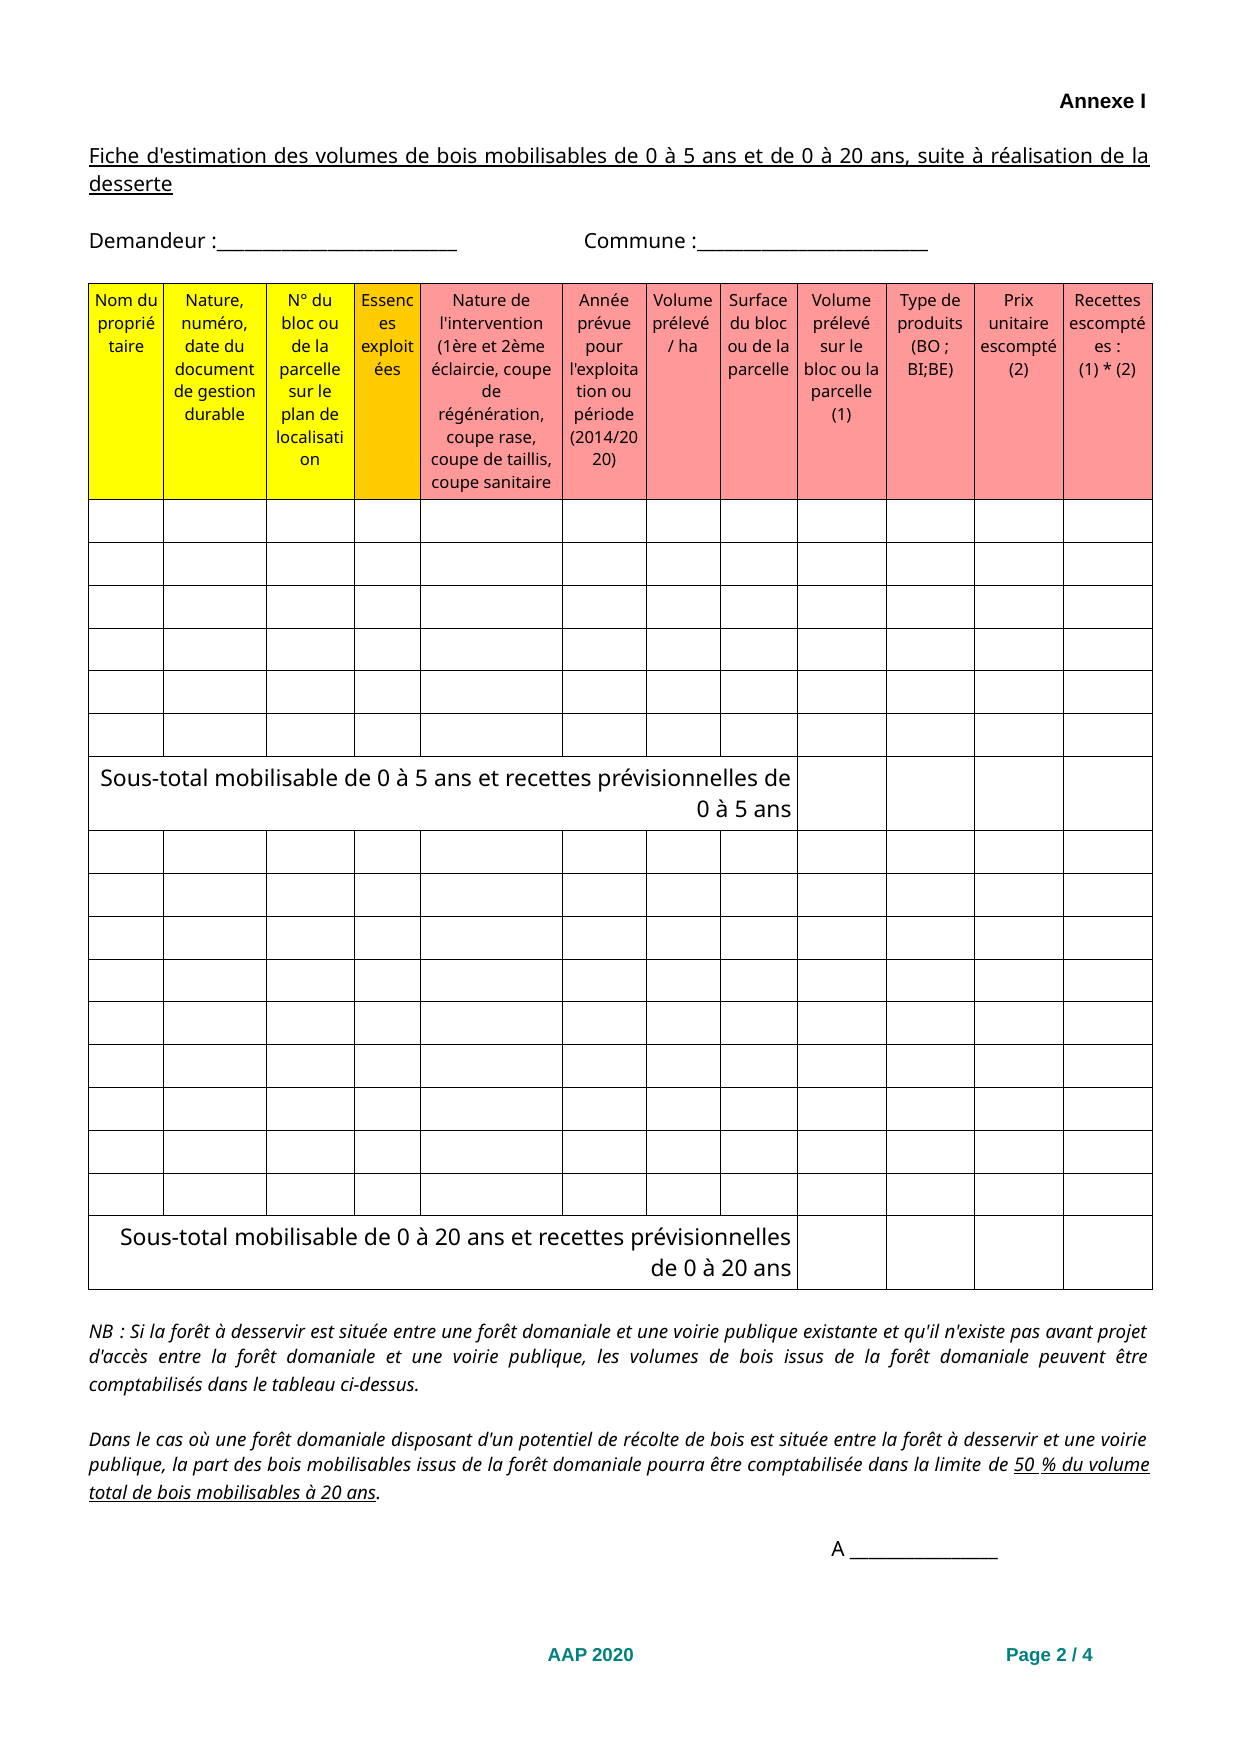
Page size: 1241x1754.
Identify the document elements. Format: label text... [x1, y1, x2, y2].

table_cell [563, 1002, 646, 1044]
table_cell [164, 500, 266, 542]
table_cell [355, 917, 420, 958]
table_cell Sous-total mobilisable de 0 à 5 ans et recettes prévisionnelles de 0 à 5 ans [89, 757, 797, 830]
table_cell [1064, 874, 1152, 916]
table_cell [563, 1088, 646, 1130]
table_cell [267, 1088, 354, 1130]
table_cell [421, 586, 562, 627]
table_cell [89, 960, 163, 1001]
table_cell [563, 500, 646, 542]
table_cell [647, 874, 720, 916]
table_cell [563, 1131, 646, 1172]
table_cell [887, 671, 974, 713]
table_cell [798, 917, 886, 958]
table_cell [164, 960, 266, 1001]
table_cell [355, 714, 420, 756]
text Annexe I [88, 88, 1152, 112]
table_cell [355, 629, 420, 670]
table_cell [164, 586, 266, 627]
table_cell [1064, 714, 1152, 756]
text NB : Si la forêt à desservir est située entre une forêt domaniale et une voirie publique existante et qu'il n'existe pas avant projet d'accès entre la forêt domaniale et une voirie publique, les volumes de bois issus de la forêt domaniale peuvent être comptabilisés dans le tableau ci-dessus. [88, 1318, 1152, 1397]
table_cell [421, 500, 562, 542]
table_cell [887, 1088, 974, 1130]
table_cell [1064, 831, 1152, 873]
table_cell [355, 671, 420, 713]
table_cell [164, 671, 266, 713]
text A ________________ [88, 1534, 1152, 1562]
table_cell Sous-total mobilisable de 0 à 20 ans et recettes prévisionnelles de 0 à 20 ans [89, 1216, 797, 1289]
table_cell [164, 917, 266, 958]
table_cell [355, 1131, 420, 1172]
table_cell [1064, 757, 1152, 830]
table_cell [421, 1002, 562, 1044]
table_cell [89, 917, 163, 958]
table_cell [887, 1131, 974, 1172]
table_cell [887, 1002, 974, 1044]
table_cell [887, 629, 974, 670]
table_cell [721, 500, 797, 542]
table_cell [563, 831, 646, 873]
table_header Surface du bloc ou de la parcelle [721, 284, 797, 499]
table_cell [798, 1002, 886, 1044]
table_cell [647, 586, 720, 627]
table_cell [721, 831, 797, 873]
table_cell [647, 831, 720, 873]
table_cell [975, 1131, 1063, 1172]
table_cell [798, 1131, 886, 1172]
table_cell [421, 1131, 562, 1172]
text Demandeur :__________________________ Commune :_________________________ [88, 226, 1152, 255]
table_cell [887, 714, 974, 756]
table_cell [647, 543, 720, 585]
table_cell [647, 500, 720, 542]
table_cell [721, 960, 797, 1001]
table_cell [887, 543, 974, 585]
table_cell [975, 714, 1063, 756]
table_cell [563, 671, 646, 713]
table_cell [563, 714, 646, 756]
table_header Type de produits (BO ; BI;BE) [887, 284, 974, 499]
table_cell [1064, 1131, 1152, 1172]
table_cell [1064, 1174, 1152, 1215]
table_cell [89, 1002, 163, 1044]
table_header Nom du propriétaire [89, 284, 163, 499]
table_cell [89, 831, 163, 873]
table_cell [355, 960, 420, 1001]
table_cell [798, 671, 886, 713]
table_cell [887, 874, 974, 916]
table_cell [89, 1045, 163, 1087]
table_cell [267, 586, 354, 627]
table_cell [89, 1174, 163, 1215]
table_header Prix unitaire escompté (2) [975, 284, 1063, 499]
table_cell [164, 714, 266, 756]
table_cell [355, 1174, 420, 1215]
table_cell [164, 874, 266, 916]
table_cell [267, 671, 354, 713]
table_cell [267, 960, 354, 1001]
table_cell [421, 960, 562, 1001]
table_cell [267, 714, 354, 756]
table_cell [798, 629, 886, 670]
table_cell [647, 1002, 720, 1044]
table_cell [798, 1174, 886, 1215]
table_cell [1064, 960, 1152, 1001]
table_cell [1064, 1088, 1152, 1130]
table_cell [975, 917, 1063, 958]
table_cell [887, 1045, 974, 1087]
table_cell [164, 1088, 266, 1130]
table_cell [355, 1045, 420, 1087]
table_cell [563, 543, 646, 585]
table_cell [89, 671, 163, 713]
table_cell [887, 1174, 974, 1215]
table_cell [721, 1045, 797, 1087]
table_cell [721, 629, 797, 670]
table_cell [647, 1131, 720, 1172]
table_cell [267, 629, 354, 670]
table_cell [975, 671, 1063, 713]
table_cell [647, 960, 720, 1001]
table_cell [798, 874, 886, 916]
table_cell [421, 831, 562, 873]
table_cell [1064, 917, 1152, 958]
table_cell [647, 917, 720, 958]
table_cell [975, 1002, 1063, 1044]
table_cell [887, 1216, 974, 1289]
table_cell [267, 1174, 354, 1215]
table_cell [647, 1045, 720, 1087]
table_cell [164, 1045, 266, 1087]
table_cell [798, 831, 886, 873]
table_cell [798, 500, 886, 542]
table_cell [563, 874, 646, 916]
table_header Volume prélevé sur le bloc ou la parcelle (1) [798, 284, 886, 499]
table_cell [355, 586, 420, 627]
table_cell [563, 629, 646, 670]
table_cell [563, 917, 646, 958]
table_cell [1064, 671, 1152, 713]
table_cell [721, 1088, 797, 1130]
table_cell [721, 671, 797, 713]
table_cell [975, 1174, 1063, 1215]
table_cell [798, 1045, 886, 1087]
table_cell [975, 1216, 1063, 1289]
table_cell [975, 629, 1063, 670]
table_cell [1064, 586, 1152, 627]
table_cell [421, 1045, 562, 1087]
table_cell [421, 1088, 562, 1130]
table_cell [721, 874, 797, 916]
table_cell [798, 543, 886, 585]
table_cell [89, 874, 163, 916]
table_cell [563, 1045, 646, 1087]
table_header Nature de l'intervention (1ère et 2ème éclaircie, coupe de régénération, coupe rase, coupe de taillis, coupe sanitaire [421, 284, 562, 499]
table_cell [355, 831, 420, 873]
table_cell [975, 586, 1063, 627]
table_header N° du bloc ou de la parcelle sur le plan de localisation [267, 284, 354, 499]
table_cell [647, 1088, 720, 1130]
table_cell [89, 714, 163, 756]
table_cell [975, 543, 1063, 585]
table_cell [421, 917, 562, 958]
table_cell [164, 831, 266, 873]
table_cell [355, 1002, 420, 1044]
table_cell [721, 586, 797, 627]
table_header Recettes escomptées : (1) * (2) [1064, 284, 1152, 499]
table_cell [164, 1131, 266, 1172]
table_cell [647, 629, 720, 670]
table_cell [798, 714, 886, 756]
table_cell [798, 586, 886, 627]
table_cell [89, 1088, 163, 1130]
table_cell [89, 586, 163, 627]
table_cell [563, 586, 646, 627]
table_cell [267, 1045, 354, 1087]
table_cell [975, 831, 1063, 873]
table_cell [975, 757, 1063, 830]
table_cell [721, 1002, 797, 1044]
table_cell [887, 960, 974, 1001]
text Fiche d'estimation des volumes de bois mobilisables de 0 à 5 ans et de 0 à 20 ans, suite à réalisation de la desserte [88, 141, 1152, 198]
table_cell [887, 500, 974, 542]
table_cell [1064, 629, 1152, 670]
table_cell [421, 874, 562, 916]
table_cell [1064, 1002, 1152, 1044]
table_cell [355, 1088, 420, 1130]
table_cell [164, 629, 266, 670]
table_cell [975, 1088, 1063, 1130]
table_cell [975, 500, 1063, 542]
table_cell [563, 1174, 646, 1215]
table_cell [887, 586, 974, 627]
table_cell [975, 1045, 1063, 1087]
table_cell [721, 543, 797, 585]
table_cell [1064, 1216, 1152, 1289]
table_cell [267, 500, 354, 542]
table_cell [647, 1174, 720, 1215]
table_cell [647, 714, 720, 756]
table_cell [164, 543, 266, 585]
table_cell [355, 874, 420, 916]
table_cell [421, 1174, 562, 1215]
table_cell [798, 1216, 886, 1289]
table_header Volume prélevé / ha [647, 284, 720, 499]
table_cell [721, 714, 797, 756]
table_cell [89, 1131, 163, 1172]
table_cell [1064, 1045, 1152, 1087]
table_cell [975, 960, 1063, 1001]
table_cell [421, 671, 562, 713]
table_cell [798, 757, 886, 830]
table_cell [164, 1174, 266, 1215]
table_cell [798, 1088, 886, 1130]
table_header Année prévue pour l'exploitation ou période (2014/2020) [563, 284, 646, 499]
table_cell [164, 1002, 266, 1044]
table_cell [355, 500, 420, 542]
table_cell [421, 543, 562, 585]
table_cell [421, 714, 562, 756]
table_cell [89, 543, 163, 585]
table_cell [798, 960, 886, 1001]
table_cell [647, 671, 720, 713]
table_header Essences exploitées [355, 284, 420, 499]
table_cell [887, 917, 974, 958]
table_cell [975, 874, 1063, 916]
table_cell [267, 1131, 354, 1172]
table_cell [721, 1174, 797, 1215]
table_cell [267, 543, 354, 585]
table_cell [267, 874, 354, 916]
table_cell [355, 543, 420, 585]
table_cell [267, 917, 354, 958]
table_cell [563, 960, 646, 1001]
table_cell [267, 1002, 354, 1044]
table_cell [1064, 543, 1152, 585]
table_cell [421, 629, 562, 670]
table_header Nature, numéro, date du document de gestion durable [164, 284, 266, 499]
table_cell [887, 831, 974, 873]
table_cell [721, 917, 797, 958]
table_cell [89, 500, 163, 542]
text Dans le cas où une forêt domaniale disposant d'un potentiel de récolte de bois est située entre la forêt à desservir et une voirie publique, la part des bois mobilisables issus de la forêt domaniale pourra être comptabilisée dans la limite de 50 % du volume total de bois mobilisables à 20 ans. [88, 1426, 1152, 1505]
table_cell [267, 831, 354, 873]
table_cell [1064, 500, 1152, 542]
table_cell [887, 757, 974, 830]
table_cell [721, 1131, 797, 1172]
table_cell [89, 629, 163, 670]
